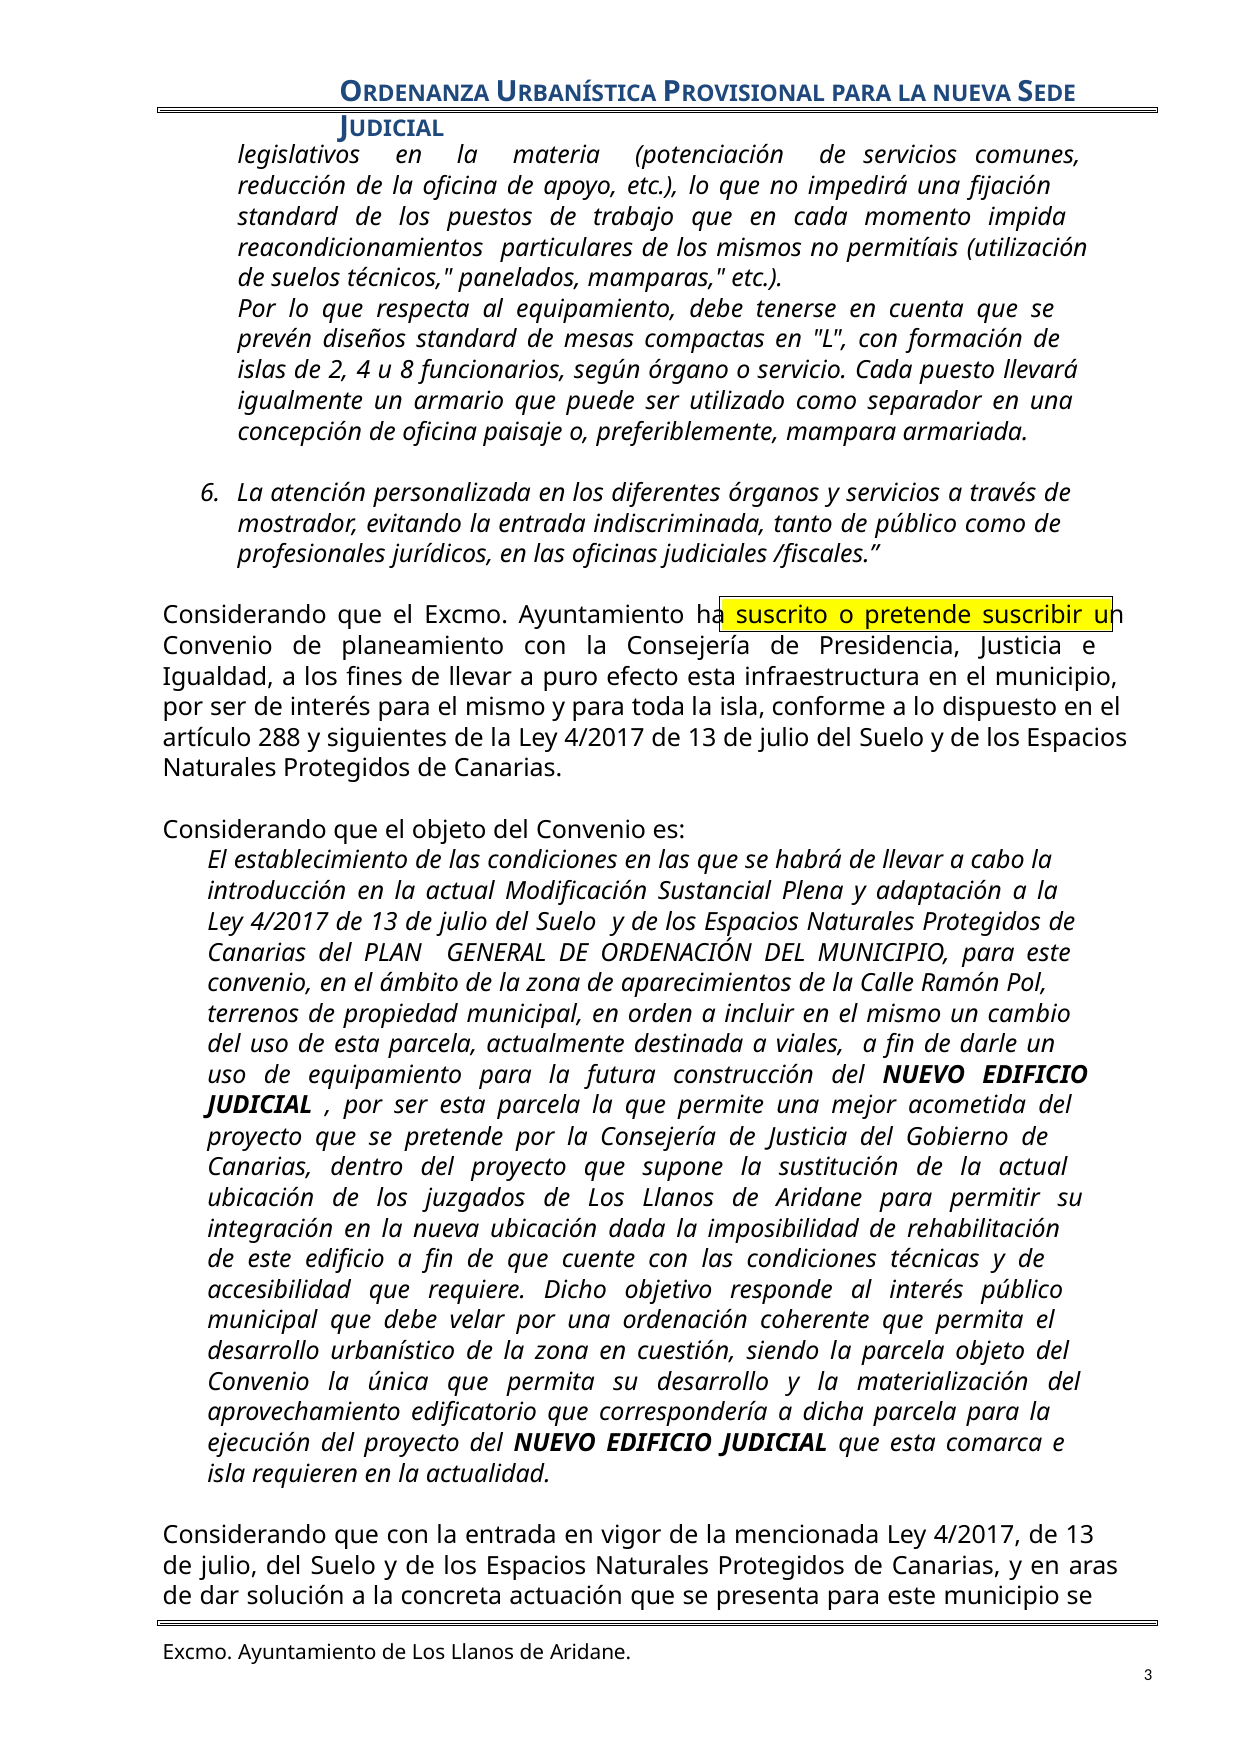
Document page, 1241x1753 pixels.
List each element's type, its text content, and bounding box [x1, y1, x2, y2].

text municipal que debe velar por una ordenación coherente que permita el [207, 1305, 1177, 1335]
text reacondicionamientos particulares de los mismos no permitíais (utilización [237, 232, 1177, 262]
text introducción en la actual Modificación Sustancial Plena y adaptación a la [207, 876, 1177, 906]
text por ser de interés para el mismo y para toda la isla, conforme a lo dispuesto en el [162, 692, 1177, 722]
text Por lo que respecta al equipamiento, debe tenerse en cuenta que se [237, 293, 1177, 323]
text proyecto que se pretende por la Consejería de Justicia del Gobierno de [207, 1121, 1177, 1151]
text Canarias, dentro del proyecto que supone la sustitución de la actual [207, 1152, 1177, 1181]
text Ley 4/2017 de 13 de julio del Suelo y de los Espacios Naturales Protegidos de [207, 907, 1177, 936]
text JUDICIAL , por ser esta parcela la que permite una mejor acometida del [207, 1089, 1177, 1120]
text Convenio la única que permita su desarrollo y la materialización del [207, 1366, 1177, 1396]
text prevén diseños standard de mesas compactas en "L", con formación de [237, 324, 1177, 354]
text Naturales Protegidos de Canarias. [162, 753, 1177, 783]
text aprovechamiento edificatorio que correspondería a dicha parcela para la [207, 1397, 1177, 1427]
text Convenio de planeamiento con la Consejería de Presidencia, Justicia e [162, 631, 1177, 660]
text integración en la nueva ubicación dada la imposibilidad de rehabilitación [207, 1213, 1177, 1243]
text reducción de la oficina de apoyo, etc.), lo que no impedirá una fijación [237, 171, 1177, 201]
text . La atención personalizada en los diferentes órganos y servicios a través de [214, 477, 1177, 507]
text ORDENANZA URBANÍSTICA PROVISIONAL PARA LA NUEVA SEDE JUDICIAL [339, 73, 1177, 140]
text profesionales jurídicos, en las oficinas judiciales /fiscales.” [237, 539, 1177, 568]
text standard de los puestos de trabajo que en cada momento impida [237, 202, 1177, 231]
text de este edificio a fin de que cuente con las condiciones técnicas y de [207, 1244, 1177, 1273]
text Excmo. Ayuntamiento de Los Llanos de Aridane. [162, 1640, 675, 1664]
text Canarias del PLAN GENERAL DE ORDENACIÓN DEL MUNICIPIO, para este [207, 937, 1177, 967]
text de julio, del Suelo y de los Espacios Naturales Protegidos de Canarias, y en aras [162, 1550, 1176, 1580]
text Considerando que el objeto del Convenio es: [162, 815, 741, 844]
text isla requieren en la actualidad. [207, 1458, 1177, 1488]
text de suelos técnicos," panelados, mamparas," etc.). [237, 263, 1177, 293]
text desarrollo urbanístico de la zona en cuestión, siendo la parcela objeto del [207, 1336, 1177, 1366]
text El establecimiento de las condiciones en las que se habrá de llevar a cabo la [207, 845, 1177, 875]
text ubicación de los juzgados de Los Llanos de Aridane para permitir su [207, 1182, 1177, 1212]
text convenio, en el ámbito de la zona de aparecimientos de la Calle Ramón Pol, [207, 968, 1177, 998]
picture [158, 108, 339, 112]
picture [158, 1621, 1157, 1625]
text ejecución del proyecto del NUEVO EDIFICIO JUDICIAL que esta comarca e [207, 1427, 1177, 1457]
text de dar solución a la concreta actuación que se presenta para este municipio se [162, 1581, 1176, 1611]
text islas de 2, 4 u 8 funcionarios, según órgano o servicio. Cada puesto llevará [237, 355, 1177, 385]
text concepción de oficina paisaje o, preferiblemente, mampara armariada. [237, 416, 1177, 446]
text Considerando que con la entrada en vigor de la mencionada Ley 4/2017, de 13 [162, 1520, 1176, 1549]
text legislativos en la materia (potenciación de servicios comunes, [237, 140, 1177, 170]
text del uso de esta parcela, actualmente destinada a viales, a fin de darle un [207, 1029, 1177, 1059]
text accesibilidad que requiere. Dicho objetivo responde al interés público [207, 1274, 1177, 1304]
text Considerando que el Excmo. Ayuntamiento ha suscrito o pretende suscribir un [162, 600, 1177, 630]
text uso de equipamiento para la futura construcción del NUEVO EDIFICIO [207, 1059, 1177, 1089]
text terrenos de propiedad municipal, en orden a incluir en el mismo un cambio [207, 998, 1177, 1028]
text 3 [1143, 1664, 1177, 1684]
text Igualdad, a los fines de llevar a puro efecto esta infraestructura en el municipio, [162, 661, 1177, 691]
text 6 [200, 477, 214, 507]
text artículo 288 y siguientes de la Ley 4/2017 de 13 de julio del Suelo y de los Espacios [162, 723, 1177, 752]
text igualmente un armario que puede ser utilizado como separador en una [237, 385, 1177, 415]
text mostrador, evitando la entrada indiscriminada, tanto de público como de [237, 508, 1177, 538]
